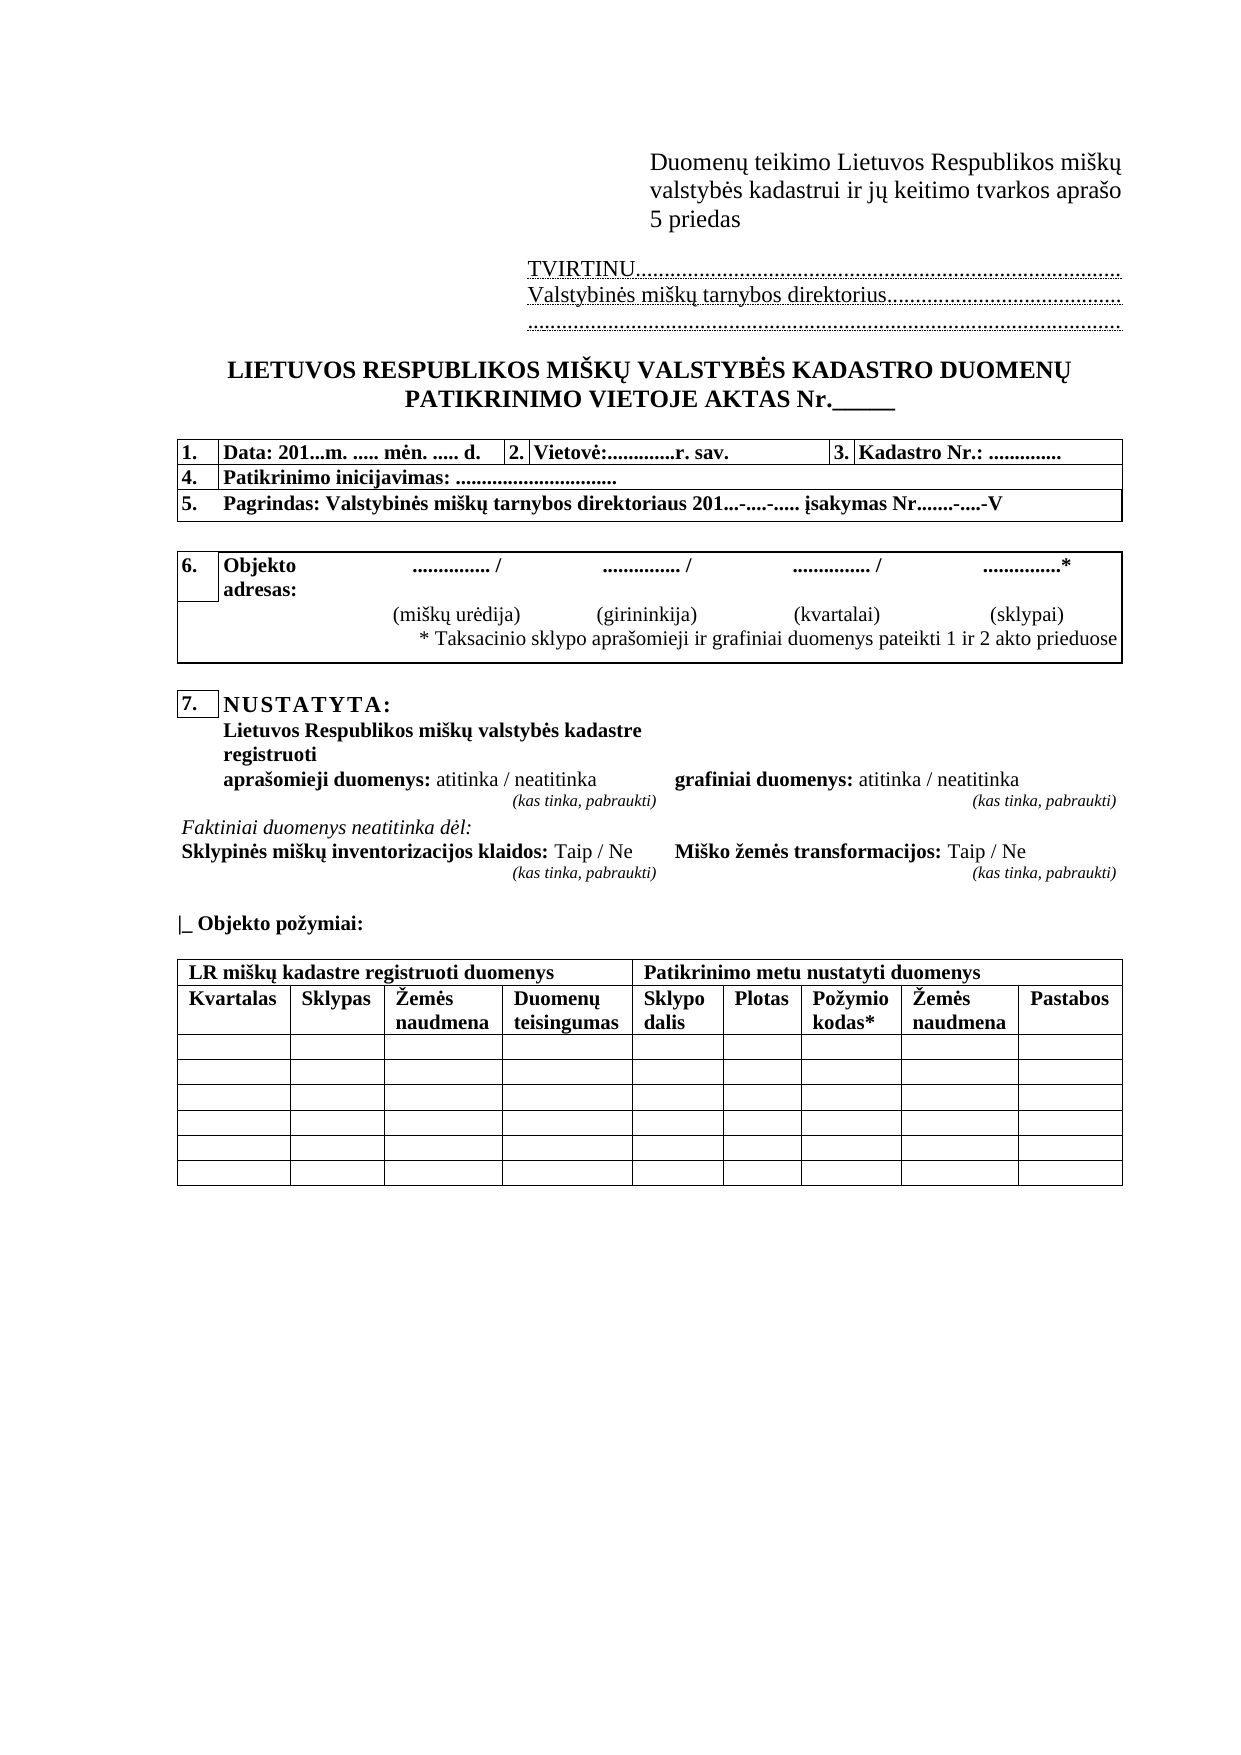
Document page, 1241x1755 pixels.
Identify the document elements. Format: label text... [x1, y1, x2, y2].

table_header 2. [505, 440, 529, 464]
table_header ............... / [552, 553, 742, 601]
table_cell [1019, 1136, 1122, 1160]
text Duomenų teikimo Lietuvos Respublikos miškų valstybės kadastrui ir jų keitimo tvarkos aprašo [649, 147, 1122, 204]
table_cell [902, 1085, 1018, 1109]
table_cell [503, 1111, 632, 1134]
table_cell [802, 1085, 901, 1109]
text 5 priedas [649, 204, 1122, 233]
table_cell [178, 626, 219, 662]
table_cell (sklypai) [932, 601, 1121, 626]
table_cell [291, 1136, 384, 1160]
table_cell [178, 1085, 290, 1109]
table_cell [385, 1060, 502, 1084]
table_cell (kas tinka, pabraukti) [670, 863, 1122, 887]
table_cell Plotas [724, 986, 801, 1034]
table_cell [178, 1161, 290, 1185]
table_cell [1019, 1111, 1122, 1134]
table_header Kadastro Nr.: .............. [855, 440, 1122, 464]
table_cell [802, 1111, 901, 1134]
table_cell 5. [178, 490, 219, 521]
table_header ...............* [932, 553, 1121, 601]
table_cell [724, 1085, 801, 1109]
table_cell [633, 1136, 723, 1160]
table_cell Sklypas [291, 986, 384, 1034]
table_cell [802, 1136, 901, 1160]
table_cell [503, 1085, 632, 1109]
table_cell [291, 1060, 384, 1084]
table_cell Žemės naudmena [385, 986, 502, 1034]
table_cell [291, 1111, 384, 1134]
table_cell [724, 1111, 801, 1134]
table_cell [178, 602, 219, 626]
table_cell Miško žemės transformacijos: Taip / Ne [670, 839, 1122, 863]
table_cell Sklypo dalis [633, 986, 723, 1034]
text patikrinimo VIETOJE Aktas Nr._____ [177, 384, 1122, 413]
table_cell [219, 601, 362, 626]
table_cell [633, 1060, 723, 1084]
table_header LR miškų kadastre registruoti duomenys [178, 960, 632, 985]
table_cell Kvartalas [178, 986, 290, 1034]
table_cell Pastabos [1019, 986, 1122, 1034]
table_cell [178, 1035, 290, 1059]
table_cell grafiniai duomenys: atitinka / neatitinka [670, 766, 1122, 791]
table_header [932, 690, 1122, 717]
table_cell 4. [178, 465, 218, 489]
text Tvirtinu [527, 255, 1122, 281]
table_cell (kas tinka, pabraukti) [219, 863, 670, 887]
table_cell Sklypinės miškų inventorizacijos klaidos: Taip / Ne [177, 839, 670, 863]
text |_ Objekto požymiai: [177, 911, 1122, 935]
table_cell (kas tinka, pabraukti) [670, 791, 1122, 814]
table_cell [219, 626, 306, 662]
table_cell [503, 1060, 632, 1084]
table_cell [902, 1060, 1018, 1084]
table_cell [932, 717, 1122, 766]
table_cell [291, 1161, 384, 1185]
table_cell [177, 718, 219, 766]
table_cell [633, 1161, 723, 1185]
table_cell [385, 1111, 502, 1134]
table_cell [670, 815, 1122, 839]
table_cell [902, 1161, 1018, 1185]
table_cell (miškų urėdija) [362, 601, 552, 626]
table_cell (girininkija) [552, 601, 742, 626]
table_cell [385, 1136, 502, 1160]
table_cell aprašomieji duomenys: atitinka / neatitinka [219, 766, 670, 791]
table_cell [503, 1035, 632, 1059]
table_cell [385, 1035, 502, 1059]
table_cell [724, 1060, 801, 1084]
table_cell Patikrinimo inicijavimas: ............................... [219, 465, 1122, 489]
table_header 1. [178, 440, 218, 464]
table_cell [385, 1161, 502, 1185]
table_cell [633, 1085, 723, 1109]
table_header Objekto adresas: [219, 553, 362, 601]
table_cell [1019, 1035, 1122, 1059]
table_cell [291, 1085, 384, 1109]
text Valstybinės miškų tarnybos direktorius [527, 281, 1122, 307]
table_cell Pagrindas: Valstybinės miškų tarnybos direktoriaus 201...-....-..... įsakymas Nr.......-....-V [219, 490, 1121, 521]
table_cell [503, 1136, 632, 1160]
table_cell Duomenų teisingumas [503, 986, 632, 1034]
table_cell [724, 1161, 801, 1185]
table_cell [633, 1035, 723, 1059]
table_cell [802, 1161, 901, 1185]
table_cell [902, 1111, 1018, 1134]
table_cell (kvartalai) [742, 601, 932, 626]
table_cell * Taksacinio sklypo aprašomieji ir grafiniai duomenys pateikti 1 ir 2 akto prieduose [306, 626, 1121, 662]
table_cell [1019, 1085, 1122, 1109]
table_cell [724, 1136, 801, 1160]
table_header [742, 690, 932, 717]
table_cell [178, 1111, 290, 1134]
table_header Vietovė:.............r. sav. [530, 440, 829, 464]
table_header Data: 201...m. ..... mėn. ..... d. [219, 440, 504, 464]
table_cell [1019, 1060, 1122, 1084]
table_cell [802, 1035, 901, 1059]
table_cell [178, 1060, 290, 1084]
table_header Patikrinimo metu nustatyti duomenys [633, 960, 1122, 985]
table_cell [633, 1111, 723, 1134]
table_cell [385, 1085, 502, 1109]
table_cell Požymio kodas* [802, 986, 901, 1034]
table_cell [742, 717, 932, 766]
table_cell [291, 1035, 384, 1059]
table_cell Faktiniai duomenys neatitinka dėl: [177, 815, 670, 839]
table_cell (kas tinka, pabraukti) [219, 791, 670, 814]
table_cell [177, 766, 219, 791]
table_cell [802, 1060, 901, 1084]
table_cell [177, 863, 219, 887]
table_cell [724, 1035, 801, 1059]
table_header NUSTATYTA: [219, 690, 742, 717]
table_cell [1019, 1161, 1122, 1185]
table_cell Žemės naudmena [902, 986, 1018, 1034]
table_cell Lietuvos Respublikos miškų valstybės kadastre registruoti [219, 717, 742, 766]
table_cell [178, 1136, 290, 1160]
table_cell [503, 1161, 632, 1185]
table_header 3. [830, 440, 854, 464]
text ... [527, 307, 1122, 334]
table_header 7. [178, 691, 218, 717]
table_header 6. [178, 552, 218, 601]
table_header ............... / [362, 553, 552, 601]
table_cell [902, 1035, 1018, 1059]
table_cell [902, 1136, 1018, 1160]
text lietuvos respublikos miškų valstybės kadastro duomenų [177, 355, 1122, 384]
table_cell [177, 791, 219, 814]
table_header ............... / [742, 553, 932, 601]
